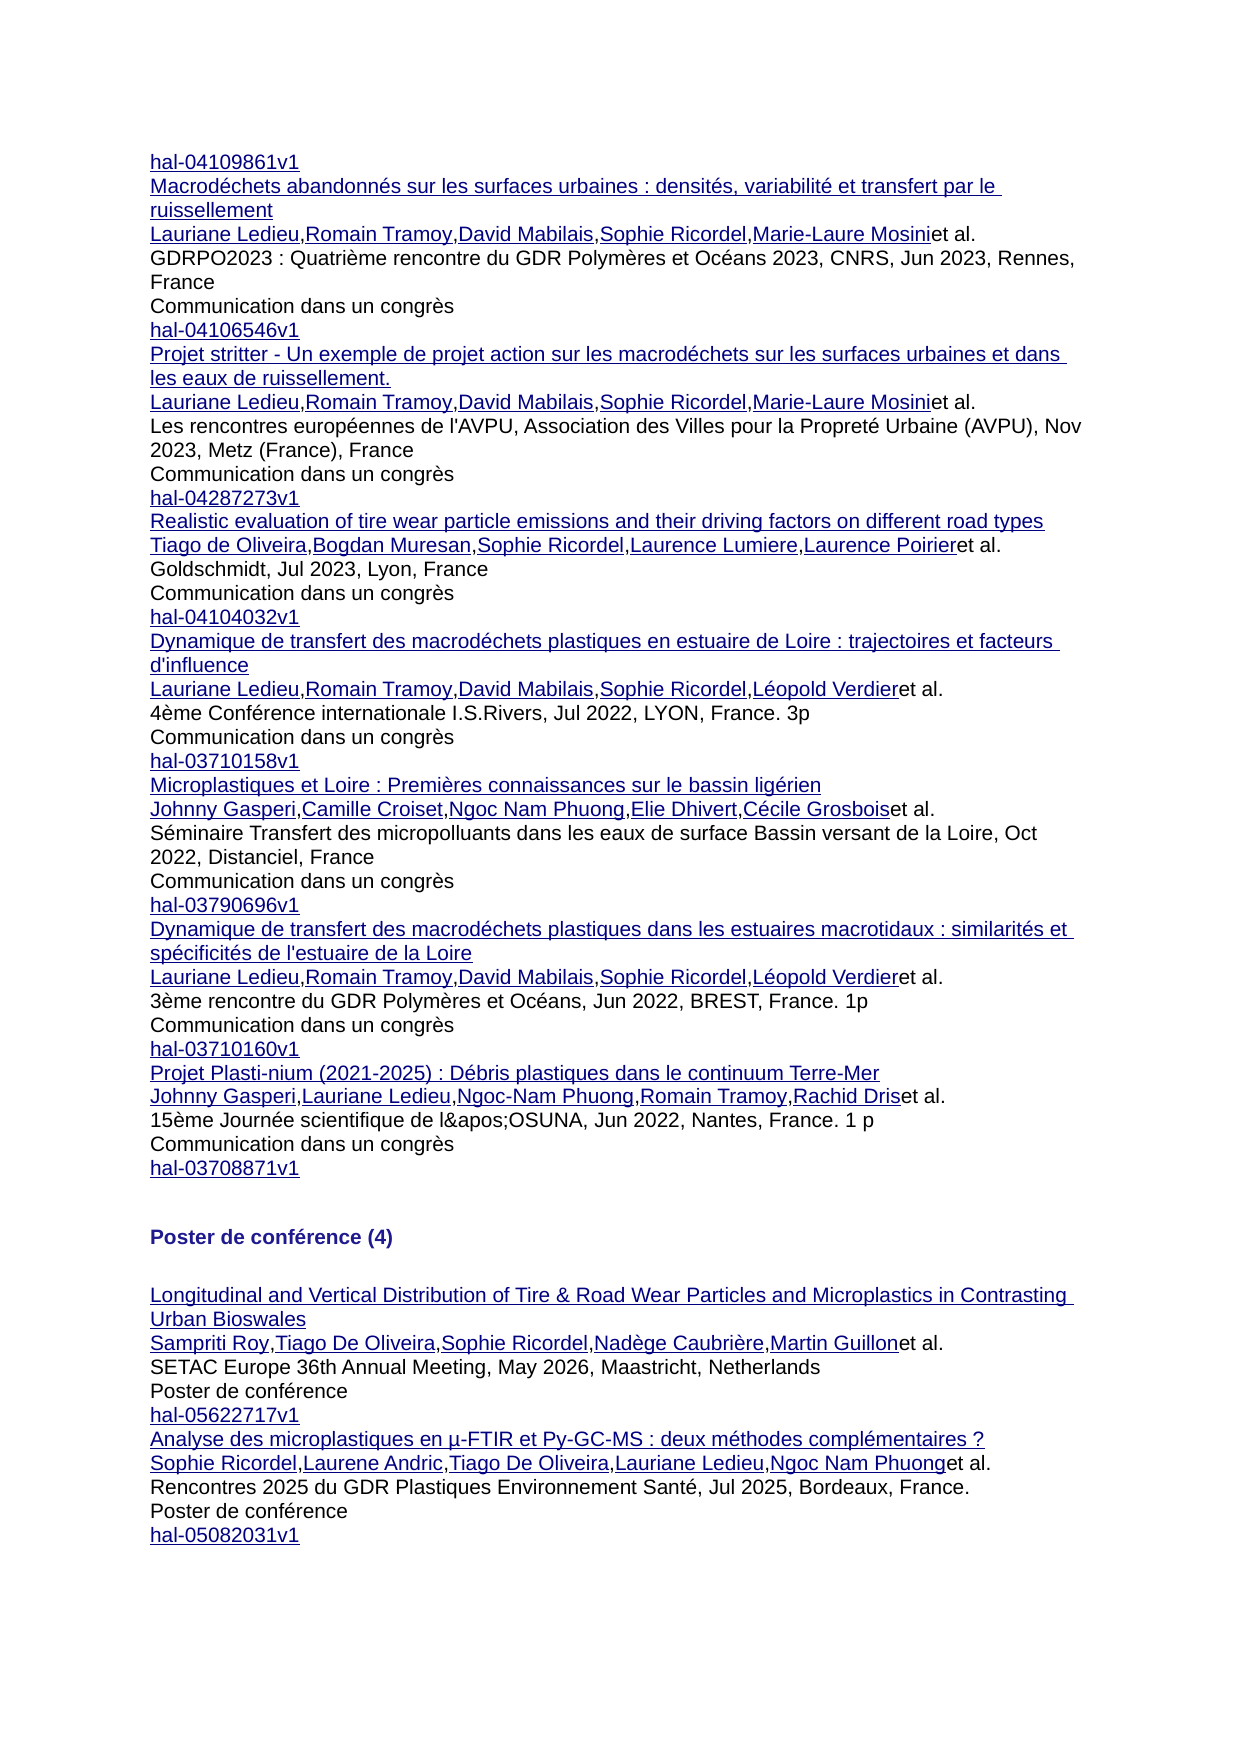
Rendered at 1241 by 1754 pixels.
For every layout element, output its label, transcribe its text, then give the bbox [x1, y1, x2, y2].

table_cell Realistic evaluation of tire wear particle emissions and their driving factors on different road types Tiago de Oliveira,Bogdan Muresan,Sophie Ricordel,Laurence Lumiere,Laurence Poirieret al. Goldschmidt, Jul 2023, Lyon, France Communication dans un congrès hal-04104032v1 [150, 509, 1090, 629]
table_cell Microplastiques et Loire : Premières connaissances sur le bassin ligérien Johnny Gasperi,Camille Croiset,Ngoc Nam Phuong,Elie Dhivert,Cécile Grosboiset al. Séminaire Transfert des micropolluants dans les eaux de surface Bassin versant de la Loire, Oct 2022, Distanciel, France Communication dans un congrès hal-03790696v1 [150, 773, 1090, 917]
table_cell Dynamique de transfert des macrodéchets plastiques en estuaire de Loire : trajectoires et facteurs d'influence Lauriane Ledieu,Romain Tramoy,David Mabilais,Sophie Ricordel,Léopold Verdieret al. 4ème Conférence internationale I.S.Rivers, Jul 2022, LYON, France. 3p Communication dans un congrès hal-03710158v1 [150, 629, 1090, 773]
table_cell Projet stritter - Un exemple de projet action sur les macrodéchets sur les surfaces urbaines et dans les eaux de ruissellement. Lauriane Ledieu,Romain Tramoy,David Mabilais,Sophie Ricordel,Marie-Laure Mosiniet al. Les rencontres européennes de l'AVPU, Association des Villes pour la Propreté Urbaine (AVPU), Nov 2023, Metz (France), France Communication dans un congrès hal-04287273v1 [150, 342, 1090, 509]
subtitle Poster de conférence (4) [150, 1225, 1090, 1249]
table_cell Analyse des microplastiques en µ-FTIR et Py-GC-MS : deux méthodes complémentaires ? Sophie Ricordel,Laurene Andric,Tiago De Oliveira,Lauriane Ledieu,Ngoc Nam Phuonget al. Rencontres 2025 du GDR Plastiques Environnement Santé, Jul 2025, Bordeaux, France. Poster de conférence hal-05082031v1 [150, 1427, 1090, 1547]
table_cell Macrodéchets abandonnés sur les surfaces urbaines : densités, variabilité et transfert par le ruissellement Lauriane Ledieu,Romain Tramoy,David Mabilais,Sophie Ricordel,Marie-Laure Mosiniet al. GDRPO2023 : Quatrième rencontre du GDR Polymères et Océans 2023, CNRS, Jun 2023, Rennes, France Communication dans un congrès hal-04106546v1 [150, 174, 1090, 342]
table_cell Projet Plasti-nium (2021-2025) : Débris plastiques dans le continuum Terre-Mer Johnny Gasperi,Lauriane Ledieu,Ngoc-Nam Phuong,Romain Tramoy,Rachid Driset al. 15ème Journée scientifique de l&apos;OSUNA, Jun 2022, Nantes, France. 1 p Communication dans un congrès hal-03708871v1 [150, 1060, 1090, 1180]
table_cell Dynamique de transfert des macrodéchets plastiques dans les estuaires macrotidaux : similarités et spécificités de l'estuaire de la Loire Lauriane Ledieu,Romain Tramoy,David Mabilais,Sophie Ricordel,Léopold Verdieret al. 3ème rencontre du GDR Polymères et Océans, Jun 2022, BREST, France. 1p Communication dans un congrès hal-03710160v1 [150, 917, 1090, 1060]
table_header Longitudinal and Vertical Distribution of Tire & Road Wear Particles and Microplastics in Contrasting Urban Bioswales Sampriti Roy,Tiago De Oliveira,Sophie Ricordel,Nadège Caubrière,Martin Guillonet al. SETAC Europe 36th Annual Meeting, May 2026, Maastricht, Netherlands Poster de conférence hal-05622717v1 [150, 1283, 1090, 1427]
table_cell hal-04109861v1 [150, 150, 1090, 174]
